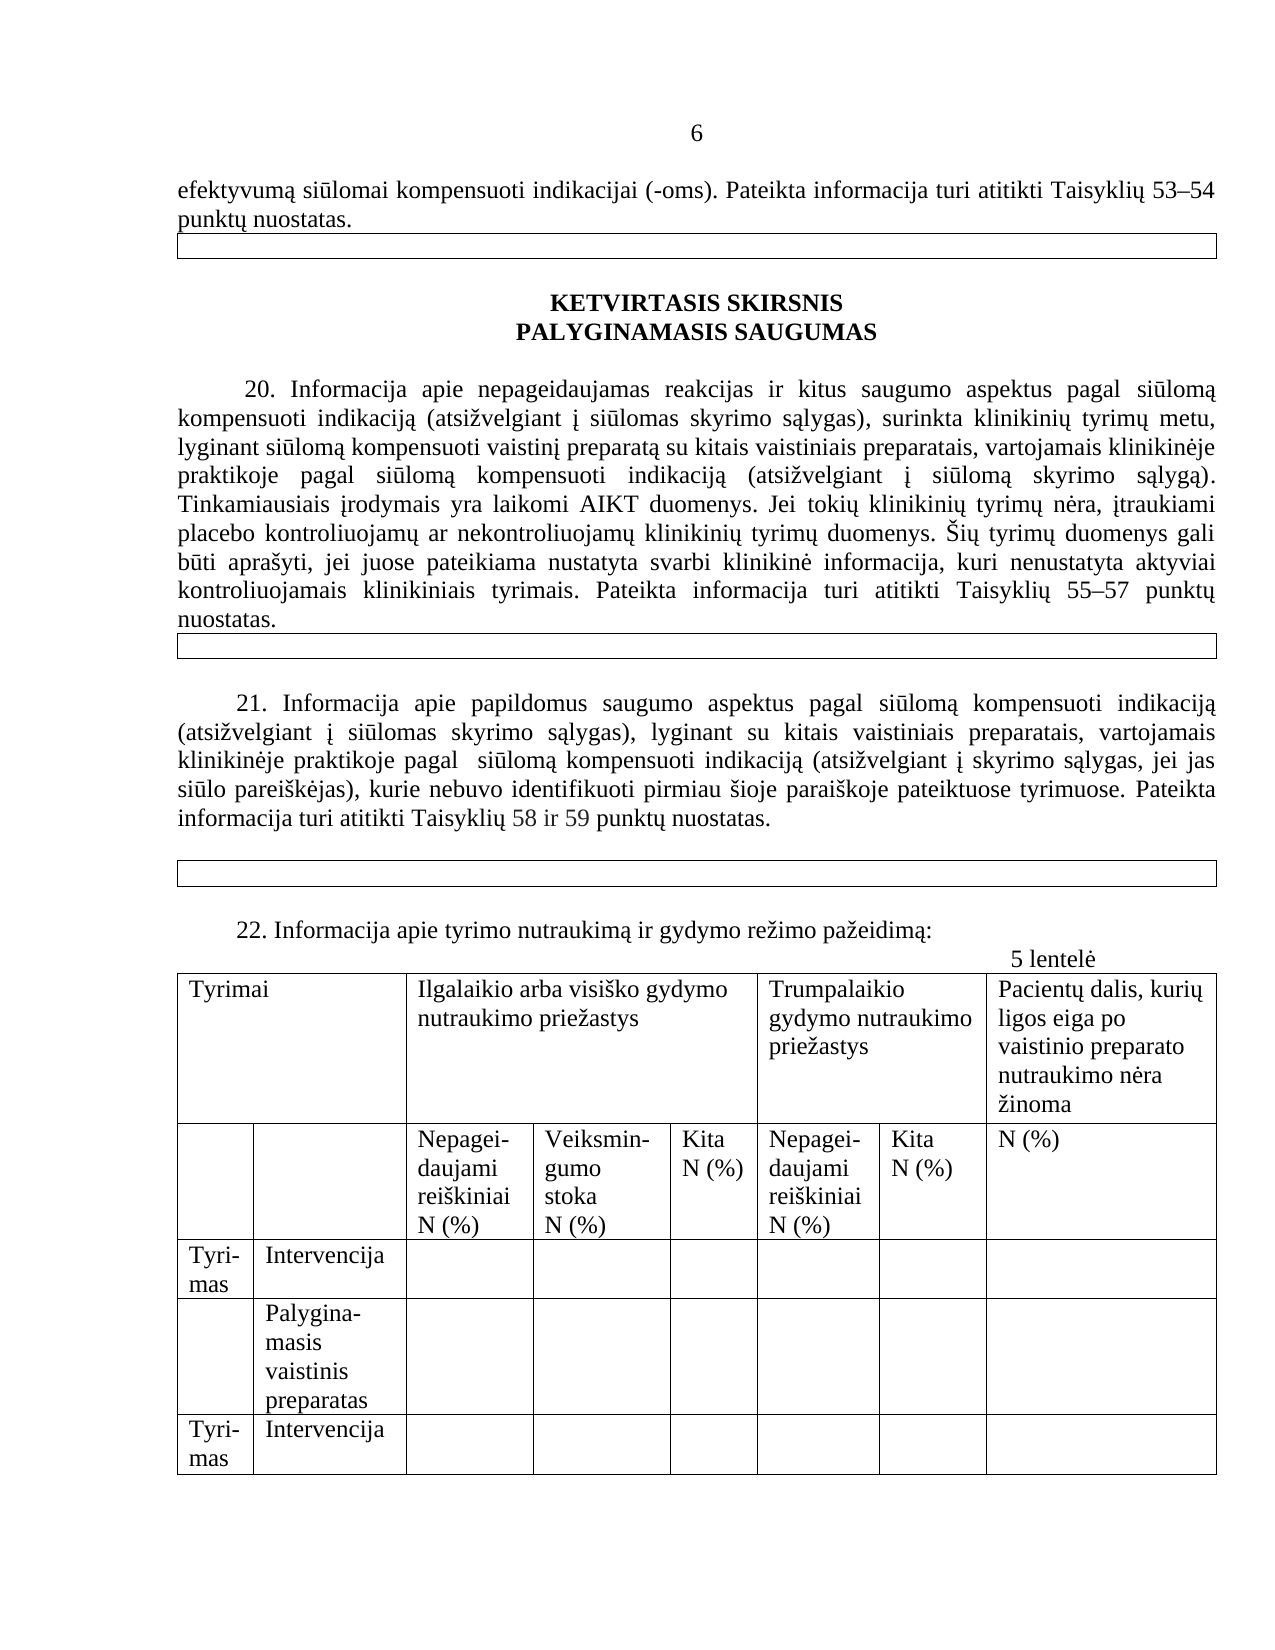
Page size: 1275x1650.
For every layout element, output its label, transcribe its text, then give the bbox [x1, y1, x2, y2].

table_cell [534, 1299, 670, 1413]
table_header Ilgalaikio arba visiško gydymo nutraukimo priežastys [407, 974, 757, 1123]
table_cell [987, 1415, 1216, 1474]
table_header Pacientų dalis, kurių ligos eiga po vaistinio preparato nutraukimo nėra žinoma [987, 974, 1216, 1123]
table_cell [671, 1415, 757, 1474]
table_header [178, 861, 1216, 886]
text 20. Informacija apie nepageidaujamas reakcijas ir kitus saugumo aspektus pagal siūlomą kompensuoti indikaciją (atsižvelgiant į siūlomas skyrimo sąlygas), surinkta klinikinių tyrimų metu, lyginant siūlomą kompensuoti vaistinį preparatą su kitais vaistiniais preparatais, vartojamais klinikinėje praktikoje pagal siūlomą kompensuoti indikaciją (atsižvelgiant į siūlomą skyrimo sąlygą). Tinkamiausiais įrodymais yra laikomi AIKT duomenys. Jei tokių klinikinių tyrimų nėra, įtraukiami placebo kontroliuojamų ar nekontroliuojamų klinikinių tyrimų duomenys. Šių tyrimų duomenys gali būti aprašyti, jei juose pateikiama nustatyta svarbi klinikinė informacija, kuri nenustatyta aktyviai kontroliuojamais klinikiniais tyrimais. Pateikta informacija turi atitikti Taisyklių 55–57 punktų nuostatas. [177, 374, 1216, 633]
table_cell [671, 1299, 757, 1413]
table_header [178, 234, 1216, 258]
table_header Trumpalaikio gydymo nutraukimo priežastys [758, 974, 986, 1123]
table_cell [880, 1415, 986, 1474]
table_cell N (%) [987, 1124, 1216, 1239]
table_cell [407, 1240, 533, 1297]
table_cell Intervencija [254, 1415, 406, 1474]
text PALYGINAMASIS SAUGUMAS [177, 317, 1216, 346]
table_cell [758, 1415, 879, 1474]
table_cell Tyri-mas [178, 1240, 253, 1297]
text 5 lentelė [177, 944, 1216, 973]
table_cell [178, 1299, 253, 1413]
table_header Tyrimai [178, 974, 406, 1123]
table_cell [534, 1415, 670, 1474]
table_cell [758, 1240, 879, 1297]
table_cell [407, 1299, 533, 1413]
text efektyvumą siūlomai kompensuoti indikacijai (-oms). Pateikta informacija turi atitikti Taisyklių 53–54 punktų nuostatas. [177, 176, 1216, 233]
table_cell [987, 1299, 1216, 1413]
text KETVIRTASIS SKIRSNIS [177, 288, 1216, 317]
table_cell Nepagei-daujami reiškiniai N (%) [407, 1124, 533, 1239]
table_cell Intervencija [254, 1240, 406, 1297]
table_cell Kita N (%) [671, 1124, 757, 1239]
table_cell [671, 1240, 757, 1297]
table_cell Veiksmin-gumo stoka N (%) [534, 1124, 670, 1239]
table_cell Nepagei- daujami reiškiniai N (%) [758, 1124, 879, 1239]
table_cell [880, 1240, 986, 1297]
table_cell [178, 1124, 253, 1239]
table_cell Kita N (%) [880, 1124, 986, 1239]
text 21. Informacija apie papildomus saugumo aspektus pagal siūlomą kompensuoti indikaciją (atsižvelgiant į siūlomas skyrimo sąlygas), lyginant su kitais vaistiniais preparatais, vartojamais klinikinėje praktikoje pagal siūlomą kompensuoti indikaciją (atsižvelgiant į skyrimo sąlygas, jei jas siūlo pareiškėjas), kurie nebuvo identifikuoti pirmiau šioje paraiškoje pateiktuose tyrimuose. Pateikta informacija turi atitikti Taisyklių 58 ir 59 punktų nuostatas. [177, 688, 1216, 832]
table_cell [758, 1299, 879, 1413]
text 22. Informacija apie tyrimo nutraukimą ir gydymo režimo pažeidimą: [177, 915, 1216, 944]
table_cell [407, 1415, 533, 1474]
table_cell [254, 1124, 406, 1239]
table_cell Tyri-mas [178, 1415, 253, 1474]
table_cell [534, 1240, 670, 1297]
table_cell [987, 1240, 1216, 1297]
table_cell Palygina-masis vaistinis preparatas [254, 1299, 406, 1413]
table_header [178, 634, 1216, 658]
table_cell [880, 1299, 986, 1413]
